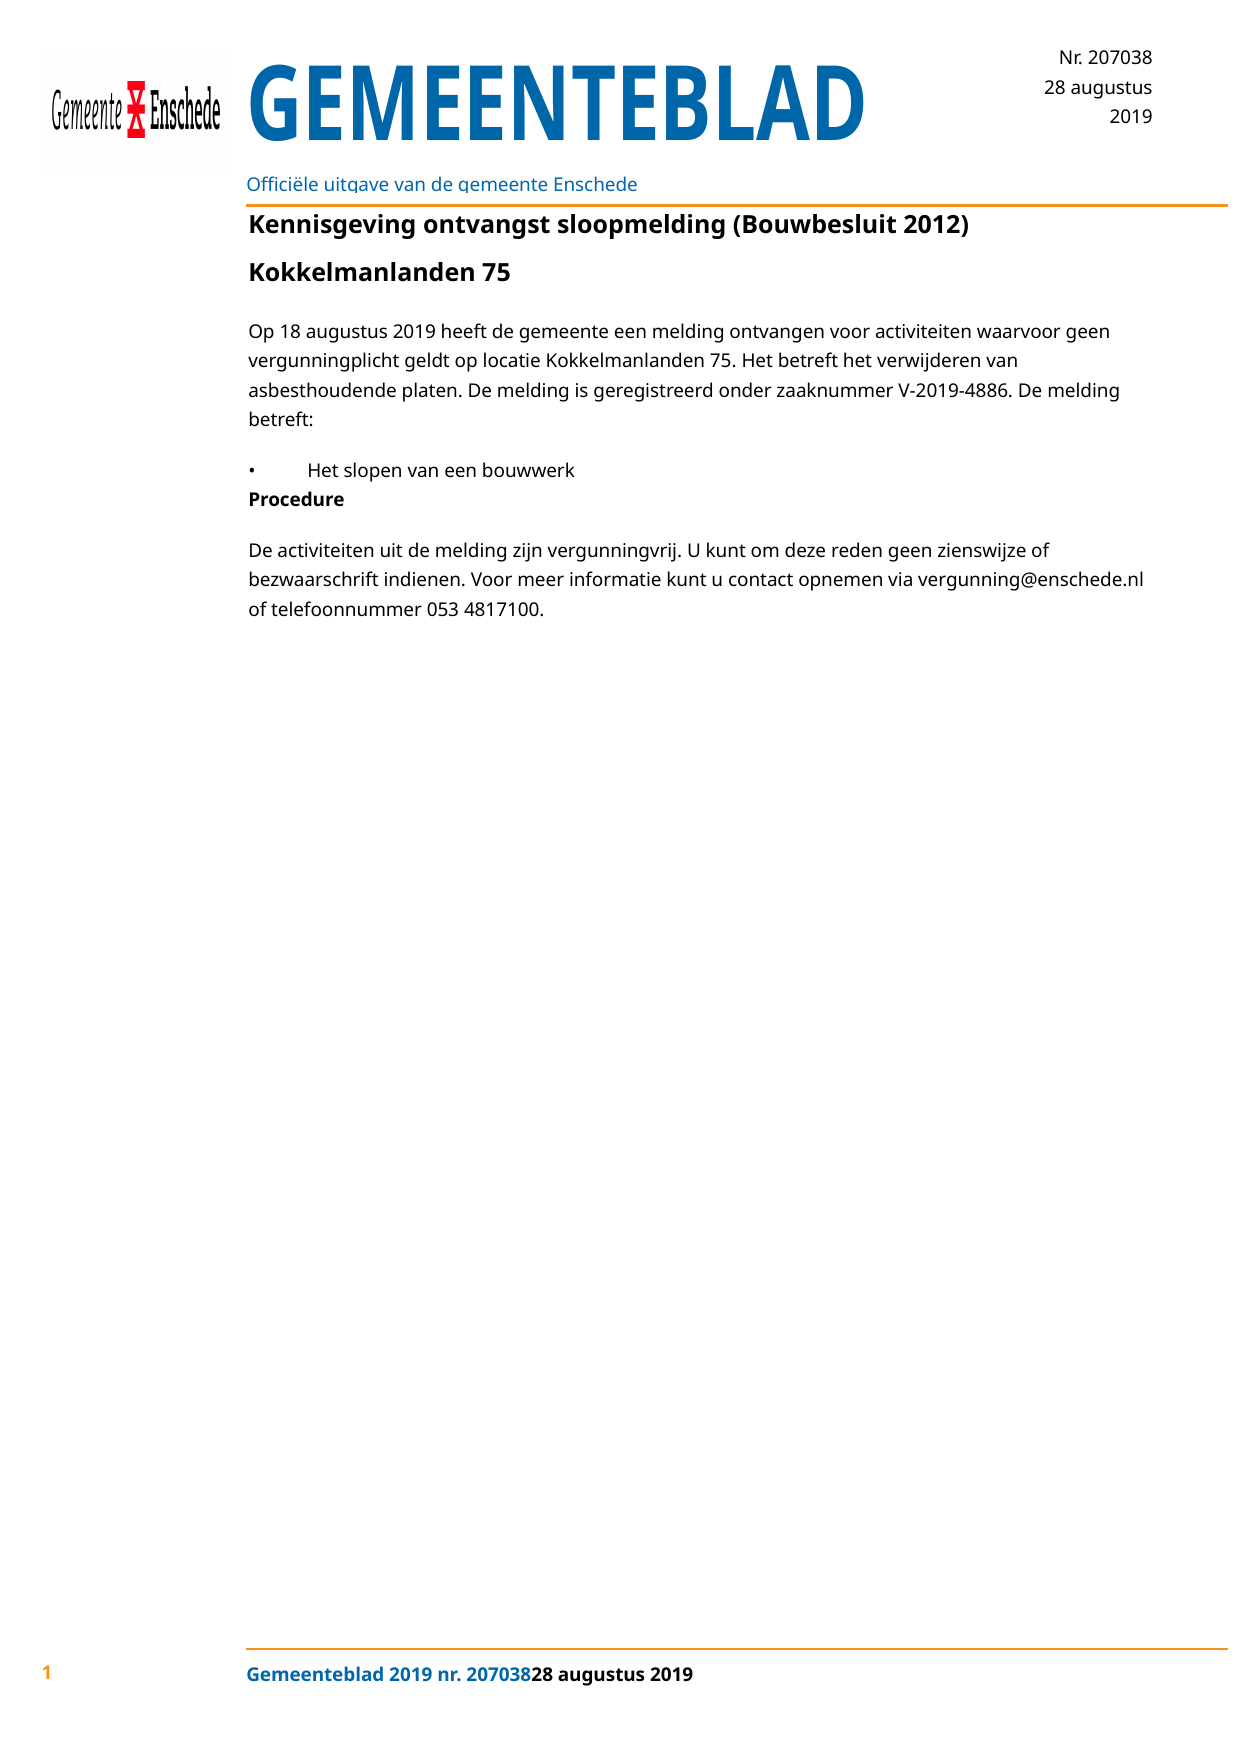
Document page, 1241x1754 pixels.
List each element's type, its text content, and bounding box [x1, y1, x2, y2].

list Het slopen van een bouwwerk [248, 457, 1152, 483]
text Op 18 augustus 2019 heeft de gemeente een melding ontvangen voor activiteiten waarvoor geen vergunningplicht geldt op locatie Kokkelmanlanden 75. Het betreft het verwijderen van asbesthoudende platen. De melding is geregistreerd onder zaaknummer V-2019-4886. De melding betreft: [248, 318, 1152, 432]
text Kennisgeving ontvangst sloopmelding (Bouwbesluit 2012) Kokkelmanlanden 75 [248, 207, 1152, 288]
text Procedure [248, 487, 1152, 512]
text De activiteiten uit de melding zijn vergunningvrij. U kunt om deze reden geen zienswijze of bezwaarschrift indienen. Voor meer informatie kunt u contact opnemen via vergunning@enschede.nl of telefoonnummer 053 4817100. [248, 537, 1152, 622]
picture [41, 47, 231, 172]
